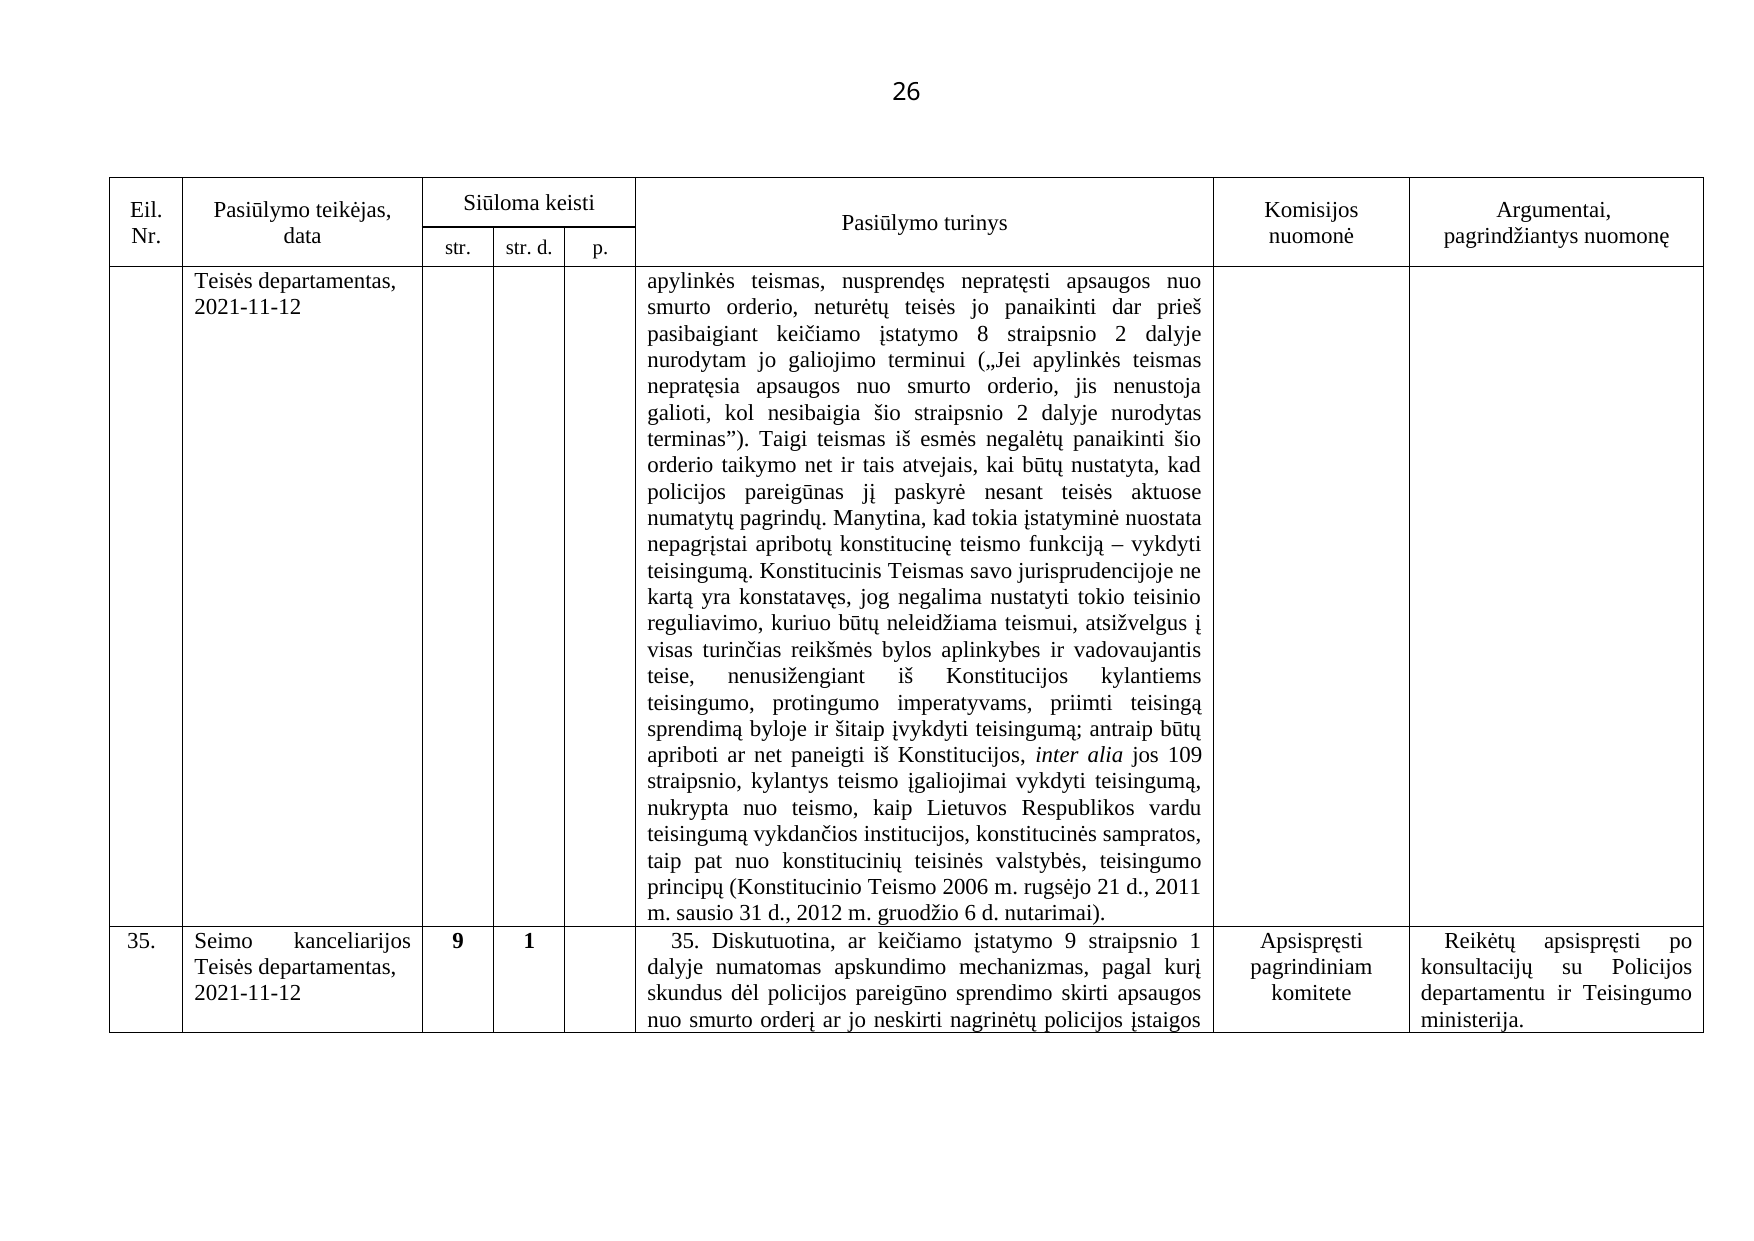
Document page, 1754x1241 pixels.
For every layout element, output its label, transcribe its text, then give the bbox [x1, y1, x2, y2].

table_header Pasiūlymo teikėjas, data [183, 178, 422, 266]
table_cell [1410, 267, 1703, 926]
table_cell str. [423, 228, 493, 266]
table_cell 9 [423, 927, 493, 1032]
table_header Siūloma keisti [423, 178, 635, 226]
table_cell [494, 267, 564, 926]
table_cell [423, 267, 493, 926]
table_header Eil. Nr. [110, 178, 182, 266]
table_header Argumentai, pagrindžiantys nuomonę [1410, 178, 1703, 266]
table_cell 35. Diskutuotina, ar keičiamo įstatymo 9 straipsnio 1 dalyje numatomas apskundimo mechanizmas, pagal kurį skundus dėl policijos pareigūno sprendimo skirti apsaugos nuo smurto orderį ar jo neskirti nagrinėtų policijos įstaigos [636, 927, 1213, 1032]
table_cell Teisės departamentas, 2021-11-12 [183, 267, 422, 926]
table_cell [565, 927, 635, 1032]
table_header Komisijos nuomonė [1214, 178, 1409, 266]
table_cell 1 [494, 927, 564, 1032]
table_cell Apsispręsti pagrindiniam komitete [1214, 927, 1409, 1032]
table_header Pasiūlymo turinys [636, 178, 1213, 266]
table_cell Reikėtų apsispręsti po konsultacijų su Policijos departamentu ir Teisingumo ministerija. [1410, 927, 1703, 1032]
table_cell apylinkės teismas, nusprendęs nepratęsti apsaugos nuo smurto orderio, neturėtų teisės jo panaikinti dar prieš pasibaigiant keičiamo įstatymo 8 straipsnio 2 dalyje nurodytam jo galiojimo terminui („Jei apylinkės teismas nepratęsia apsaugos nuo smurto orderio, jis nenustoja galioti, kol nesibaigia šio straipsnio 2 dalyje nurodytas terminas”). Taigi teismas iš esmės negalėtų panaikinti šio orderio taikymo net ir tais atvejais, kai būtų nustatyta, kad policijos pareigūnas jį paskyrė nesant teisės aktuose numatytų pagrindų. Manytina, kad tokia įstatyminė nuostata nepagrįstai apribotų konstitucinę teismo funkciją – vykdyti teisingumą. Konstitucinis Teismas savo jurisprudencijoje ne kartą yra konstatavęs, jog negalima nustatyti tokio teisinio reguliavimo, kuriuo būtų neleidžiama teismui, atsižvelgus į visas turinčias reikšmės bylos aplinkybes ir vadovaujantis teise, nenusižengiant iš Konstitucijos kylantiems teisingumo, protingumo imperatyvams, priimti teisingą sprendimą byloje ir šitaip įvykdyti teisingumą; antraip būtų apriboti ar net paneigti iš Konstitucijos, inter alia jos 109 straipsnio, kylantys teismo įgaliojimai vykdyti teisingumą, nukrypta nuo teismo, kaip Lietuvos Respublikos vardu teisingumą vykdančios institucijos, konstitucinės sampratos, taip pat nuo konstitucinių teisinės valstybės, teisingumo principų (Konstitucinio Teismo 2006 m. rugsėjo 21 d., 2011 m. sausio 31 d., 2012 m. gruodžio 6 d. nutarimai). [636, 267, 1213, 926]
table_cell [1214, 267, 1409, 926]
table_cell Seimo kanceliarijos Teisės departamentas, 2021-11-12 [183, 927, 422, 1032]
table_cell [565, 267, 635, 926]
table_cell str. d. [494, 228, 564, 266]
table_cell [110, 927, 182, 1032]
table_cell p. [565, 228, 635, 266]
table_cell [110, 267, 182, 926]
